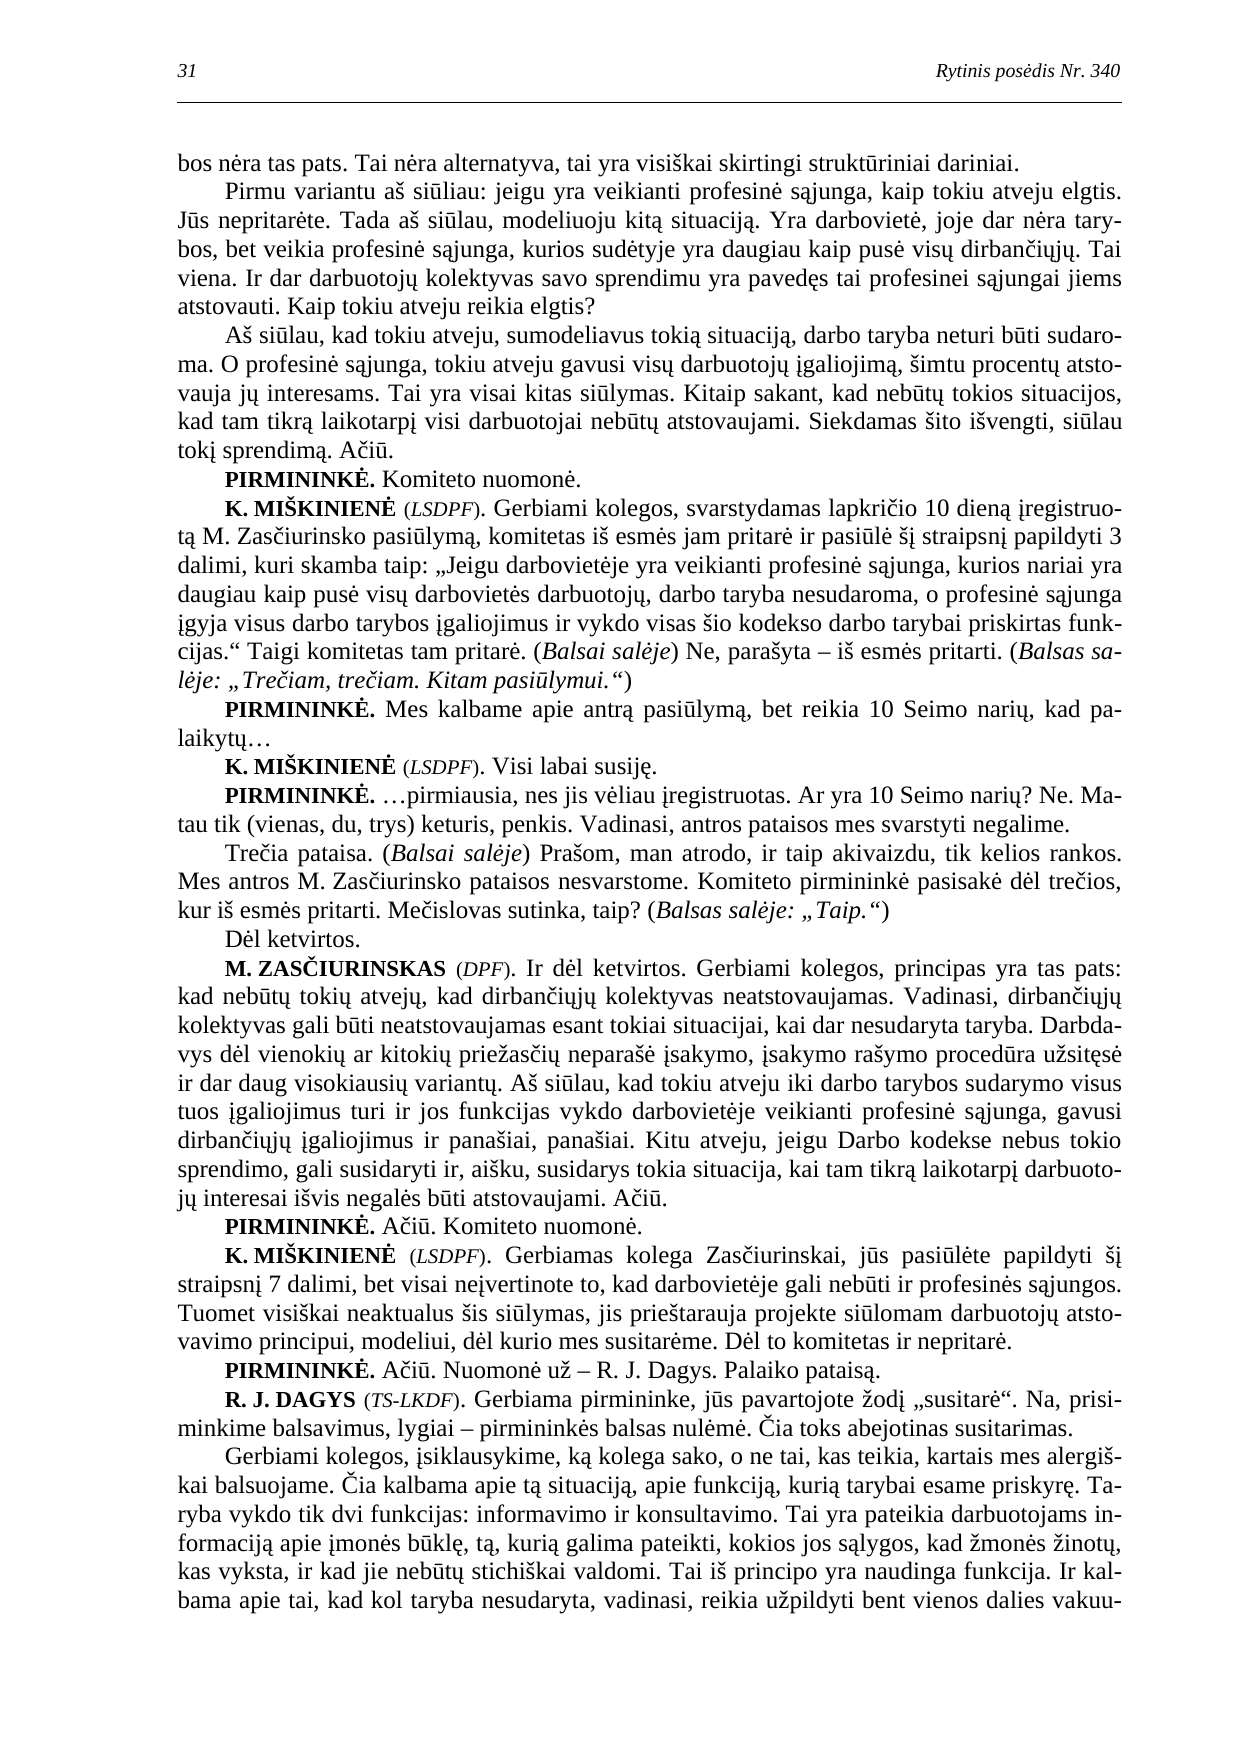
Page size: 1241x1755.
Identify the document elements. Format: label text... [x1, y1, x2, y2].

text Pir­mu va­rian­tu aš siū­liau: jei­gu yra vei­kian­ti pro­fe­si­nė są­jun­ga, kaip to­kiu at­ve­ju elg­tis. Jūs ne­pri­ta­rė­te. Ta­da aš siū­lau, mo­de­liuo­ju ki­tą si­tu­a­ci­ją. Yra dar­bo­vie­tė, jo­je dar nė­ra ta­ry­bos, bet vei­kia pro­fe­si­nė są­jun­ga, ku­rios su­dė­ty­je yra dau­giau kaip pu­sė vi­sų dir­ban­čių­jų. Tai vie­na. Ir dar dar­buo­to­jų ko­lek­ty­vas sa­vo spren­di­mu yra pa­ve­dęs tai pro­fe­si­nei są­jun­gai jiems at­sto­vau­ti. Kaip to­kiu at­ve­ju rei­kia elg­tis? [177, 176, 1122, 320]
text PIRMININKĖ. …pir­miau­sia, nes jis vė­liau įre­gist­ruo­tas. Ar yra 10 Sei­mo na­rių? Ne. Ma­tau tik (vie­nas, du, trys) ke­tu­ris, pen­kis. Va­di­na­si, ant­ros pa­tai­sos mes svars­ty­ti ne­ga­li­me. [177, 780, 1122, 838]
text Aš siū­lau, kad to­kiu at­ve­ju, su­mo­de­lia­vus to­kią si­tu­a­ci­ją, dar­bo ta­ry­ba ne­tu­ri bū­ti su­da­ro­ma. O pro­fe­si­nė są­jun­ga, to­kiu at­ve­ju ga­vu­si vi­sų dar­buo­to­jų įga­lio­ji­mą, šim­tu pro­cen­tų at­sto­vau­ja jų in­te­re­sams. Tai yra vi­sai ki­tas siū­ly­mas. Ki­taip sa­kant, kad ne­bū­tų to­kios si­tu­a­ci­jos, kad tam tik­rą lai­ko­tar­pį vi­si dar­buo­to­jai ne­bū­tų at­sto­vau­ja­mi. Siek­da­mas ši­to iš­veng­ti, siū­lau to­kį spren­di­mą. Ačiū. [177, 320, 1122, 464]
text PIRMININKĖ. Ko­mi­te­to nuo­mo­nė. [177, 464, 1122, 493]
text PIRMININKĖ. Mes kal­ba­me apie an­trą pa­siū­ly­mą, bet rei­kia 10 Sei­mo na­rių, kad pa­laiky­tų… [177, 694, 1122, 751]
text K. MIŠKINIENĖ (LSDPF). Ger­bia­mas ko­le­ga Zas­čiu­rins­kai, jūs pa­siū­lė­te pa­pil­dy­ti šį straips­nį 7 da­li­mi, bet vi­sai ne­įver­ti­no­te to, kad dar­bo­vie­tė­je ga­li ne­bū­ti ir pro­fe­si­nės są­jun­gos. Tuo­met vi­siš­kai ne­ak­tu­a­lus šis siū­ly­mas, jis prieš­ta­rau­ja pro­jek­te siū­lo­mam dar­buo­to­jų at­sto­va­vi­mo prin­ci­pui, mo­de­liui, dėl ku­rio mes su­si­ta­rė­me. Dėl to ko­mi­te­tas ir ne­pri­ta­rė. [177, 1240, 1122, 1355]
text K. MIŠKINIENĖ (LSDPF). Vi­si la­bai su­si­ję. [177, 751, 1122, 780]
text M. ZASČIURINSKAS (DPF). Ir dėl ket­vir­tos. Ger­bia­mi ko­le­gos, prin­ci­pas yra tas pats: kad ne­bū­tų to­kių at­ve­jų, kad dir­ban­čių­jų ko­lek­ty­vas ne­at­sto­vau­ja­mas. Va­di­na­si, dir­ban­čių­jų ko­lek­ty­vas ga­li bū­ti ne­at­sto­vau­ja­mas esant to­kiai si­tu­a­ci­jai, kai dar ne­su­da­ry­ta ta­ry­ba. Darb­da­vys dėl vie­no­kių ar ki­to­kių prie­žas­čių ne­pa­ra­šė įsa­ky­mo, įsa­ky­mo ra­šy­mo pro­ce­dū­ra už­si­tę­sė ir dar daug vi­so­kiau­sių va­rian­tų. Aš siū­lau, kad to­kiu at­ve­ju iki dar­bo ta­ry­bos su­da­ry­mo vi­sus tuos įga­lio­ji­mus tu­ri ir jos funk­ci­jas vyk­do dar­bo­vie­tė­je vei­kian­ti pro­fe­si­nė są­jun­ga, ga­vu­si dir­ban­čių­jų įga­lio­ji­mus ir pa­na­šiai, pa­na­šiai. Ki­tu at­ve­ju, jei­gu Dar­bo ko­dek­se ne­bus to­kio spren­di­mo, ga­li su­si­da­ry­ti ir, aiš­ku, su­si­da­rys to­kia si­tu­a­ci­ja, kai tam tik­rą lai­ko­tar­pį dar­buo­to­jų in­te­re­sai iš­vis ne­ga­lės bū­ti at­sto­vau­ja­mi. Ačiū. [177, 953, 1122, 1211]
text PIRMININKĖ. Ačiū. Nuo­mo­nė už – R. J. Da­gys. Pa­lai­ko pa­tai­są. [177, 1355, 1122, 1384]
text Ger­bia­mi ko­le­gos, įsi­klau­sy­ki­me, ką ko­le­ga sa­ko, o ne tai, kas tei­kia, kar­tais mes aler­giš­kai bal­suo­ja­me. Čia kal­ba­ma apie tą si­tu­a­ci­ją, apie funk­ci­ją, ku­rią ta­ry­bai esa­me pri­sky­rę. Ta­ry­ba vyk­do tik dvi funk­ci­jas: in­for­ma­vi­mo ir kon­sul­ta­vi­mo. Tai yra pa­tei­kia dar­buo­to­jams in­for­ma­ci­ją apie įmo­nės būk­lę, tą, ku­rią ga­li­ma pa­teik­ti, ko­kios jos są­ly­gos, kad žmo­nės ži­no­tų, kas vyks­ta, ir kad jie ne­bū­tų sti­chiš­kai val­do­mi. Tai iš prin­ci­po yra nau­din­ga funk­ci­ja. Ir kal­ba­ma apie tai, kad kol ta­ry­ba ne­su­da­ry­ta, va­di­na­si, rei­kia už­pil­dy­ti bent vie­nos da­lies va­ku­u­ [177, 1441, 1122, 1614]
text R. J. DAGYS (TS-LKDF). Ger­bia­ma pir­mi­nin­ke, jūs pa­var­to­jo­te žo­dį „su­si­ta­rė“. Na, pri­si­min­ki­me bal­sa­vi­mus, ly­giai – pir­mi­nin­kės bal­sas nu­lė­mė. Čia toks abe­jo­ti­nas su­si­ta­ri­mas. [177, 1384, 1122, 1441]
text K. MIŠKINIENĖ (LSDPF). Ger­bia­mi ko­le­gos, svars­ty­da­mas lap­kri­čio 10 die­ną įre­gist­ruo­tą M. Zas­čiu­rins­ko pa­siū­ly­mą, ko­mi­te­tas iš es­mės jam pri­ta­rė ir pa­siū­lė šį straips­nį pa­pil­dy­ti 3 da­li­mi, ku­ri skam­ba taip: „Jei­gu dar­bo­vie­tė­je yra vei­kian­ti pro­fe­si­nė są­jun­ga, ku­rios na­riai yra dau­giau kaip pu­sė vi­sų dar­bo­vie­tės dar­buo­to­jų, dar­bo ta­ry­ba ne­su­da­ro­ma, o pro­fe­si­nė są­jun­ga įgy­ja vi­sus dar­bo ta­ry­bos įga­lio­ji­mus ir vyk­do vi­sas šio ko­dek­so dar­bo ta­ry­bai pri­skir­tas funk­ci­jas.“ Tai­gi ko­mi­te­tas tam pri­ta­rė. (Bal­sai sa­lė­je) Ne, pa­ra­šy­ta – iš es­mės pri­tar­ti. (Bal­sas sa­lė­je: „Tre­čiam, tre­čiam. Ki­tam pa­siū­ly­mui.“) [177, 493, 1122, 694]
text Dėl ket­vir­tos. [177, 924, 1122, 953]
text bos nė­ra tas pats. Tai nė­ra al­ter­na­ty­va, tai yra vi­siš­kai skir­tin­gi struk­tū­ri­niai da­ri­niai. [177, 148, 1122, 176]
text Tre­čia pa­tai­sa. (Bal­sai sa­lė­je) Pra­šom, man at­ro­do, ir taip aki­vaiz­du, tik ke­lios ran­kos. Mes ant­ros M. Zas­čiu­rins­ko pa­tai­sos ne­svars­to­me. Ko­mi­te­to pir­mi­nin­kė pa­si­sa­kė dėl tre­čios, kur iš es­mės pri­tar­ti. Me­čis­lo­vas su­tin­ka, taip? (Bal­sas sa­lė­je: „Taip.“) [177, 838, 1122, 924]
text PIRMININKĖ. Ačiū. Ko­mi­te­to nuo­mo­nė. [177, 1211, 1122, 1240]
